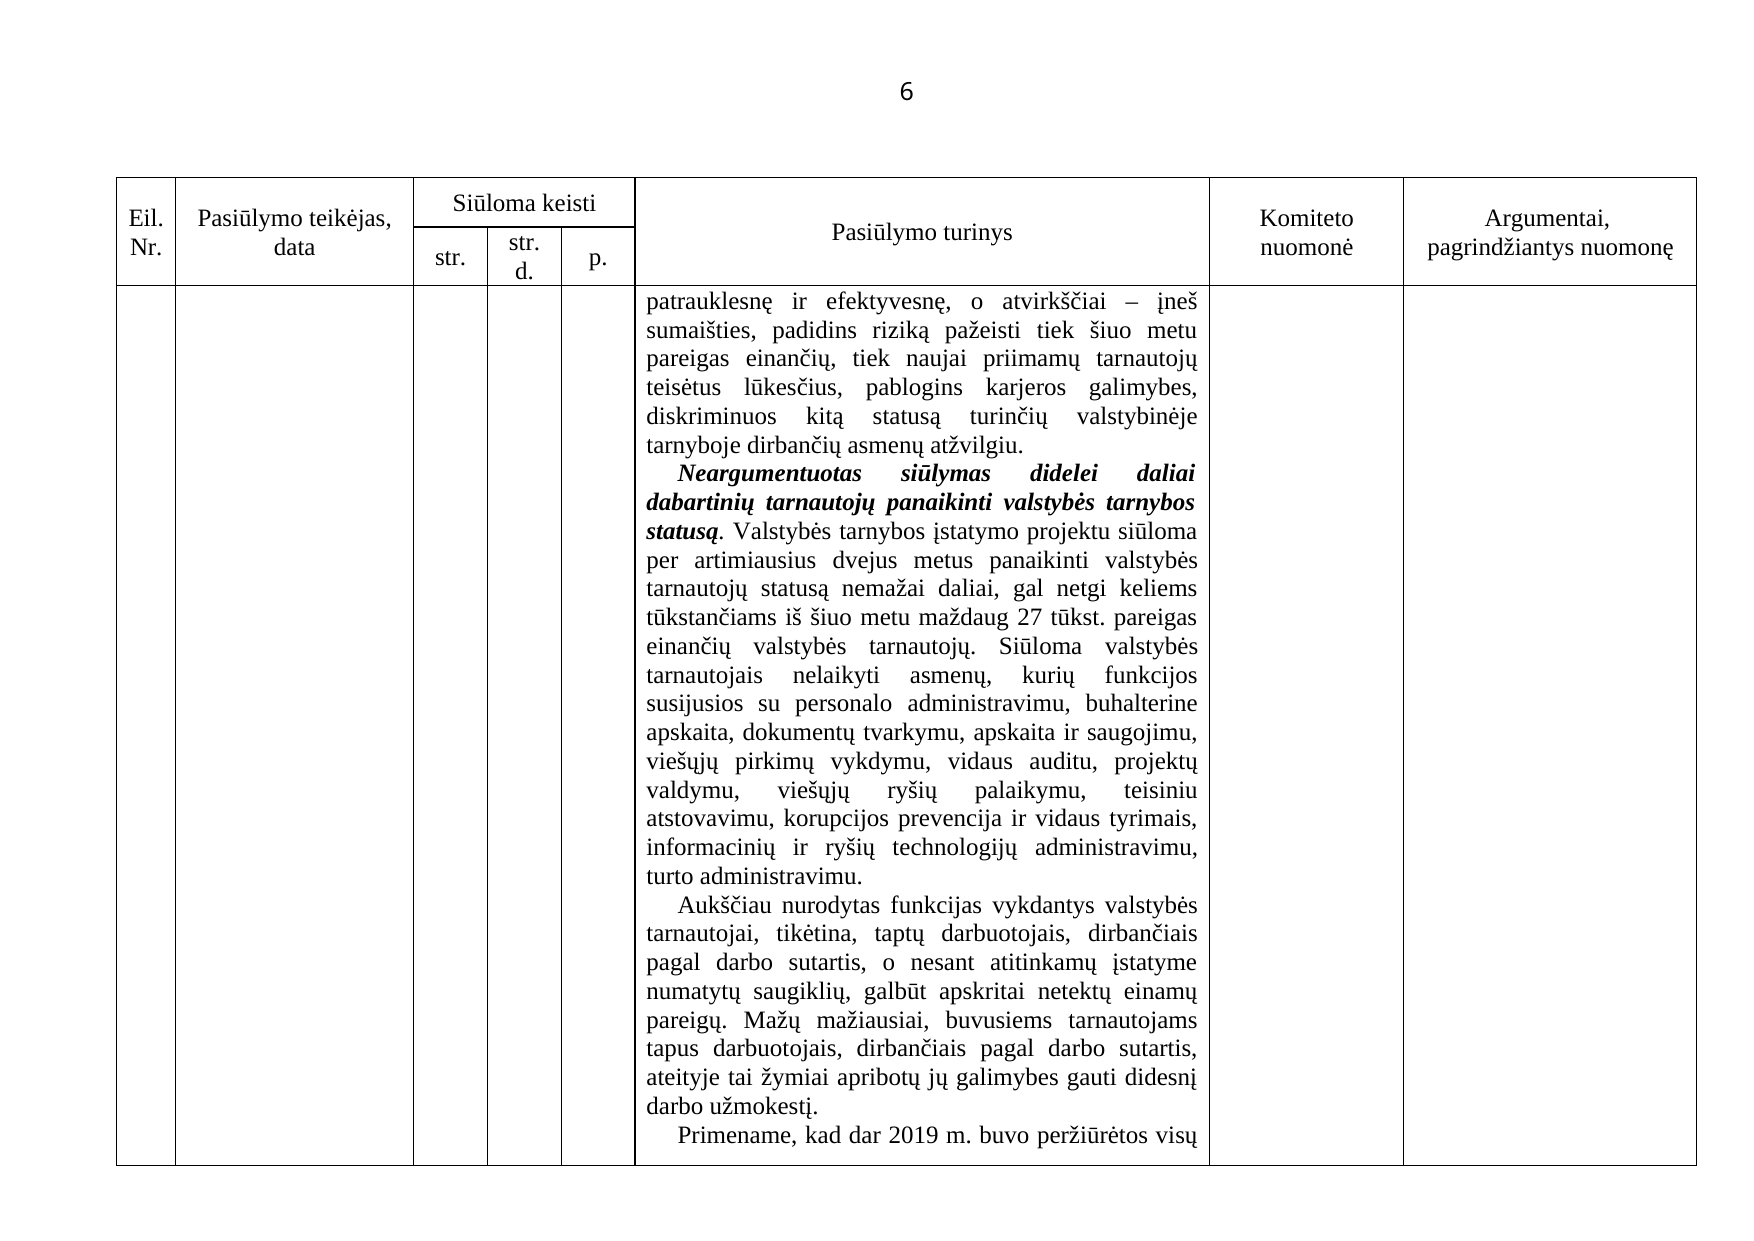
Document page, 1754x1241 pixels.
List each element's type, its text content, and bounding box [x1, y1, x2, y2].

table_header Argumentai, pagrindžiantys nuomonę [1404, 178, 1696, 285]
table_cell [488, 286, 561, 1165]
table_cell [1404, 286, 1696, 1165]
table_header Eil. Nr. [117, 178, 175, 285]
table_header Komiteto nuomonė [1210, 178, 1403, 285]
table_cell [1210, 286, 1403, 1165]
table_header Pasiūlymo turinys [636, 178, 1209, 285]
table_cell [176, 286, 413, 1165]
table_header Siūloma keisti [414, 178, 634, 226]
table_cell [414, 286, 487, 1165]
table_cell [117, 286, 175, 1165]
table_cell patrauklesnę ir efektyvesnę, o atvirkščiai – įneš sumaišties, padidins riziką pažeisti tiek šiuo metu pareigas einančių, tiek naujai priimamų tarnautojų teisėtus lūkesčius, pablogins karjeros galimybes, diskriminuos kitą statusą turinčių valstybinėje tarnyboje dirbančių asmenų atžvilgiu. Neargumentuotas siūlymas didelei daliai dabartinių tarnautojų panaikinti valstybės tarnybos statusą. Valstybės tarnybos įstatymo projektu siūloma per artimiausius dvejus metus panaikinti valstybės tarnautojų statusą nemažai daliai, gal netgi keliems tūkstančiams iš šiuo metu maždaug 27 tūkst. pareigas einančių valstybės tarnautojų. Siūloma valstybės tarnautojais nelaikyti asmenų, kurių funkcijos susijusios su personalo administravimu, buhalterine apskaita, dokumentų tvarkymu, apskaita ir saugojimu, viešųjų pirkimų vykdymu, vidaus auditu, projektų valdymu, viešųjų ryšių palaikymu, teisiniu atstovavimu, korupcijos prevencija ir vidaus tyrimais, informacinių ir ryšių technologijų administravimu, turto administravimu. Aukščiau nurodytas funkcijas vykdantys valstybės tarnautojai, tikėtina, taptų darbuotojais, dirbančiais pagal darbo sutartis, o nesant atitinkamų įstatyme numatytų saugiklių, galbūt apskritai netektų einamų pareigų. Mažų mažiausiai, buvusiems tarnautojams tapus darbuotojais, dirbančiais pagal darbo sutartis, ateityje tai žymiai apribotų jų galimybes gauti didesnį darbo užmokestį. Primename, kad dar 2019 m. buvo peržiūrėtos visų [636, 286, 1209, 1165]
table_cell str. d. [488, 228, 561, 285]
table_cell str. [414, 228, 487, 285]
table_cell [562, 286, 634, 1165]
table_header Pasiūlymo teikėjas, data [176, 178, 413, 285]
table_cell p. [562, 228, 634, 285]
